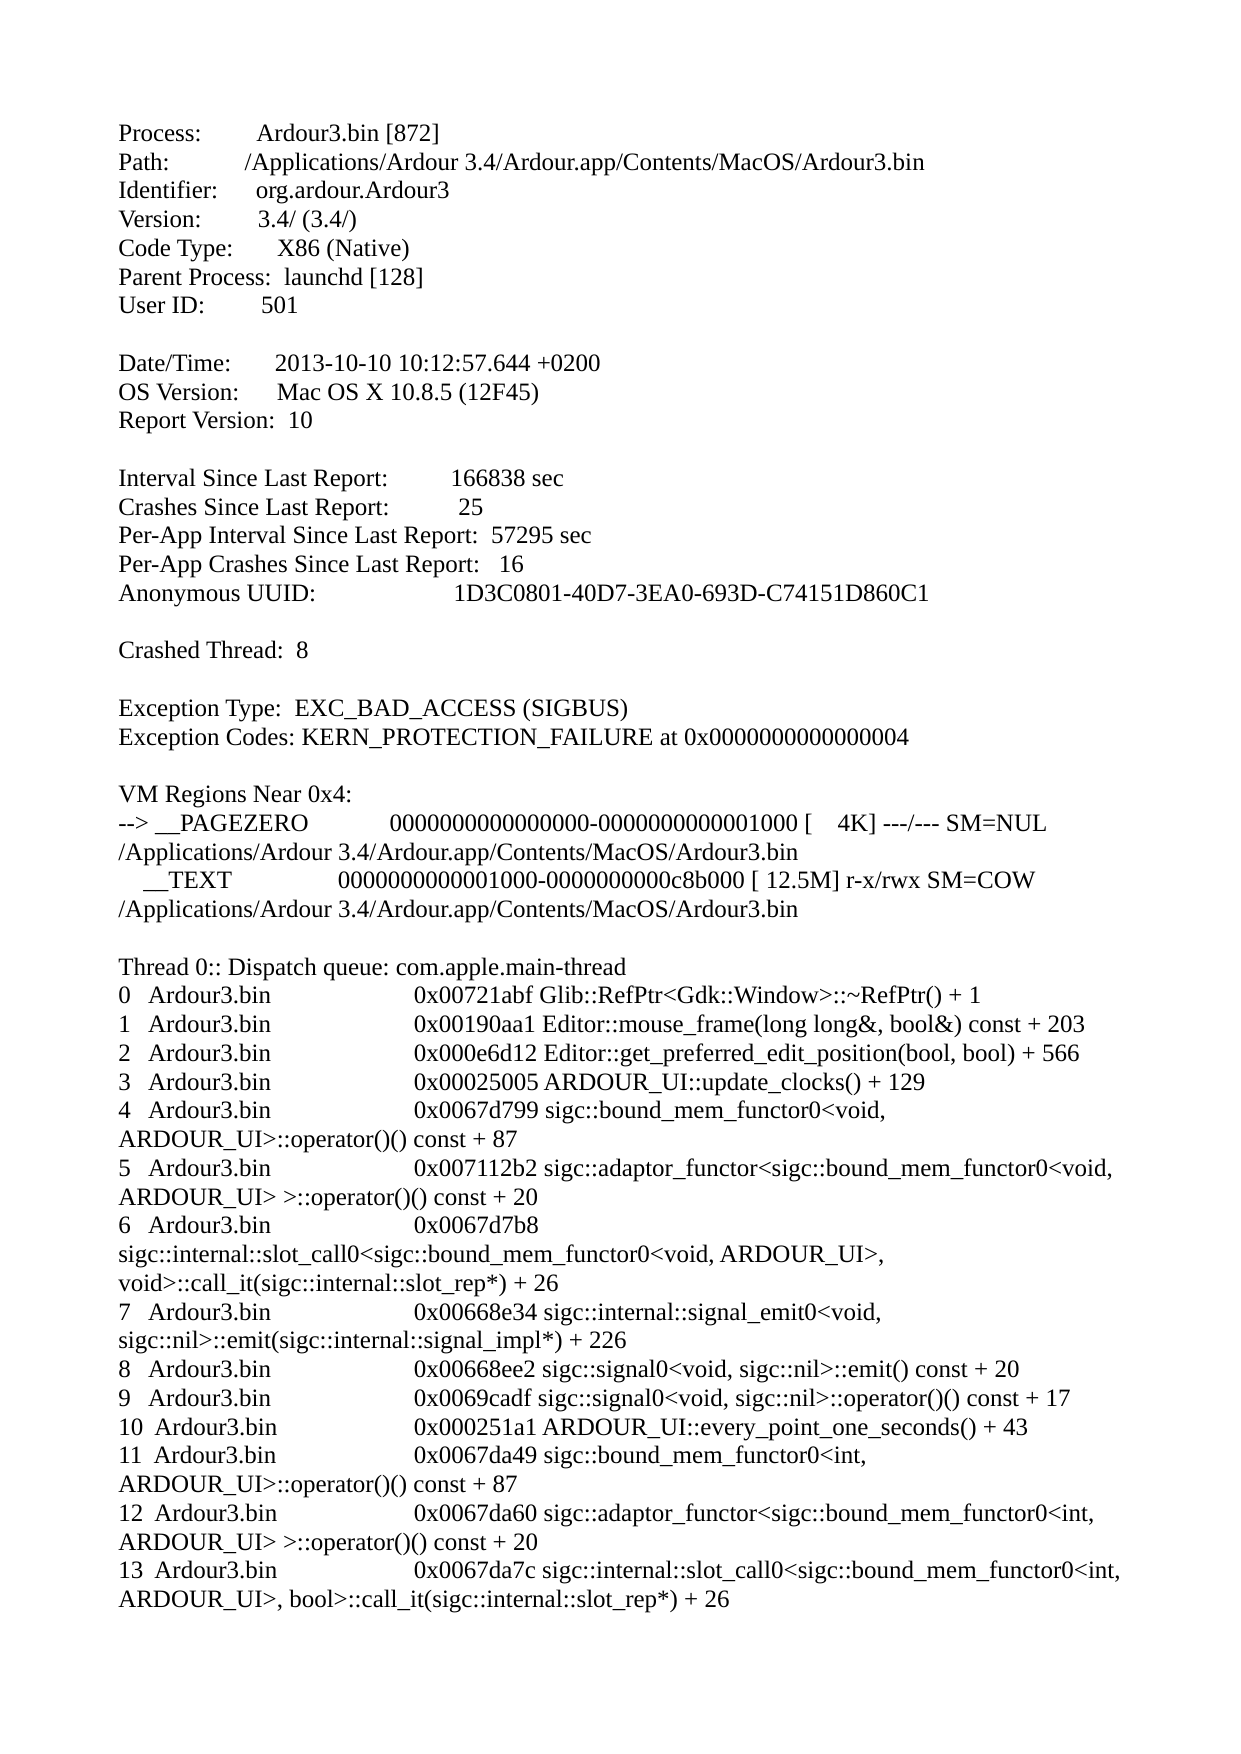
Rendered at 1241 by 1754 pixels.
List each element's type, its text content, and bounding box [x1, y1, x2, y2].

text Crashes Since Last Report: 25 [118, 492, 1122, 521]
text Crashed Thread: 8 [118, 636, 1122, 664]
text OS Version: Mac OS X 10.8.5 (12F45) [118, 377, 1122, 406]
text VM Regions Near 0x4: [118, 779, 1122, 808]
text Version: 3.4/ (3.4/) [118, 204, 1122, 233]
text __TEXT 0000000000001000-0000000000c8b000 [ 12.5M] r-x/rwx SM=COW /Applications/Ardour 3.4/Ardour.app/Contents/MacOS/Ardour3.bin [118, 866, 1122, 923]
text Exception Codes: KERN_PROTECTION_FAILURE at 0x0000000000000004 [118, 722, 1122, 751]
text 8 Ardour3.bin 0x00668ee2 sigc::signal0<void, sigc::nil>::emit() const + 20 [118, 1354, 1122, 1383]
text Code Type: X86 (Native) [118, 233, 1122, 262]
text Report Version: 10 [118, 406, 1122, 434]
text Per-App Interval Since Last Report: 57295 sec [118, 521, 1122, 549]
text 1 Ardour3.bin 0x00190aa1 Editor::mouse_frame(long long&, bool&) const + 203 [118, 1009, 1122, 1038]
text 12 Ardour3.bin 0x0067da60 sigc::adaptor_functor<sigc::bound_mem_functor0<int, ARDOUR_UI> >::operator()() const + 20 [118, 1498, 1122, 1556]
text 4 Ardour3.bin 0x0067d799 sigc::bound_mem_functor0<void, ARDOUR_UI>::operator()() const + 87 [118, 1096, 1122, 1153]
text 10 Ardour3.bin 0x000251a1 ARDOUR_UI::every_point_one_seconds() + 43 [118, 1412, 1122, 1441]
text Anonymous UUID: 1D3C0801-40D7-3EA0-693D-C74151D860C1 [118, 578, 1122, 607]
text Path: /Applications/Ardour 3.4/Ardour.app/Contents/MacOS/Ardour3.bin [118, 147, 1122, 176]
text 13 Ardour3.bin 0x0067da7c sigc::internal::slot_call0<sigc::bound_mem_functor0<int, ARDOUR_UI>, bool>::call_it(sigc::internal::slot_rep*) + 26 [118, 1556, 1122, 1613]
text 7 Ardour3.bin 0x00668e34 sigc::internal::signal_emit0<void, sigc::nil>::emit(sigc::internal::signal_impl*) + 226 [118, 1297, 1122, 1354]
text Exception Type: EXC_BAD_ACCESS (SIGBUS) [118, 693, 1122, 722]
text --> __PAGEZERO 0000000000000000-0000000000001000 [ 4K] ---/--- SM=NUL /Applications/Ardour 3.4/Ardour.app/Contents/MacOS/Ardour3.bin [118, 808, 1122, 866]
text 3 Ardour3.bin 0x00025005 ARDOUR_UI::update_clocks() + 129 [118, 1067, 1122, 1096]
text Date/Time: 2013-10-10 10:12:57.644 +0200 [118, 348, 1122, 377]
text 0 Ardour3.bin 0x00721abf Glib::RefPtr<Gdk::Window>::~RefPtr() + 1 [118, 981, 1122, 1009]
text Parent Process: launchd [128] [118, 262, 1122, 291]
text Thread 0:: Dispatch queue: com.apple.main-thread [118, 952, 1122, 981]
text Per-App Crashes Since Last Report: 16 [118, 549, 1122, 578]
text Process: Ardour3.bin [872] [118, 118, 1122, 147]
text Identifier: org.ardour.Ardour3 [118, 176, 1122, 204]
text User ID: 501 [118, 291, 1122, 319]
text 11 Ardour3.bin 0x0067da49 sigc::bound_mem_functor0<int, ARDOUR_UI>::operator()() const + 87 [118, 1441, 1122, 1498]
text 9 Ardour3.bin 0x0069cadf sigc::signal0<void, sigc::nil>::operator()() const + 17 [118, 1383, 1122, 1412]
text Interval Since Last Report: 166838 sec [118, 463, 1122, 492]
text 2 Ardour3.bin 0x000e6d12 Editor::get_preferred_edit_position(bool, bool) + 566 [118, 1038, 1122, 1067]
text 6 Ardour3.bin 0x0067d7b8 sigc::internal::slot_call0<sigc::bound_mem_functor0<void, ARDOUR_UI>, void>::call_it(sigc::internal::slot_rep*) + 26 [118, 1211, 1122, 1297]
text 5 Ardour3.bin 0x007112b2 sigc::adaptor_functor<sigc::bound_mem_functor0<void, ARDOUR_UI> >::operator()() const + 20 [118, 1153, 1122, 1211]
